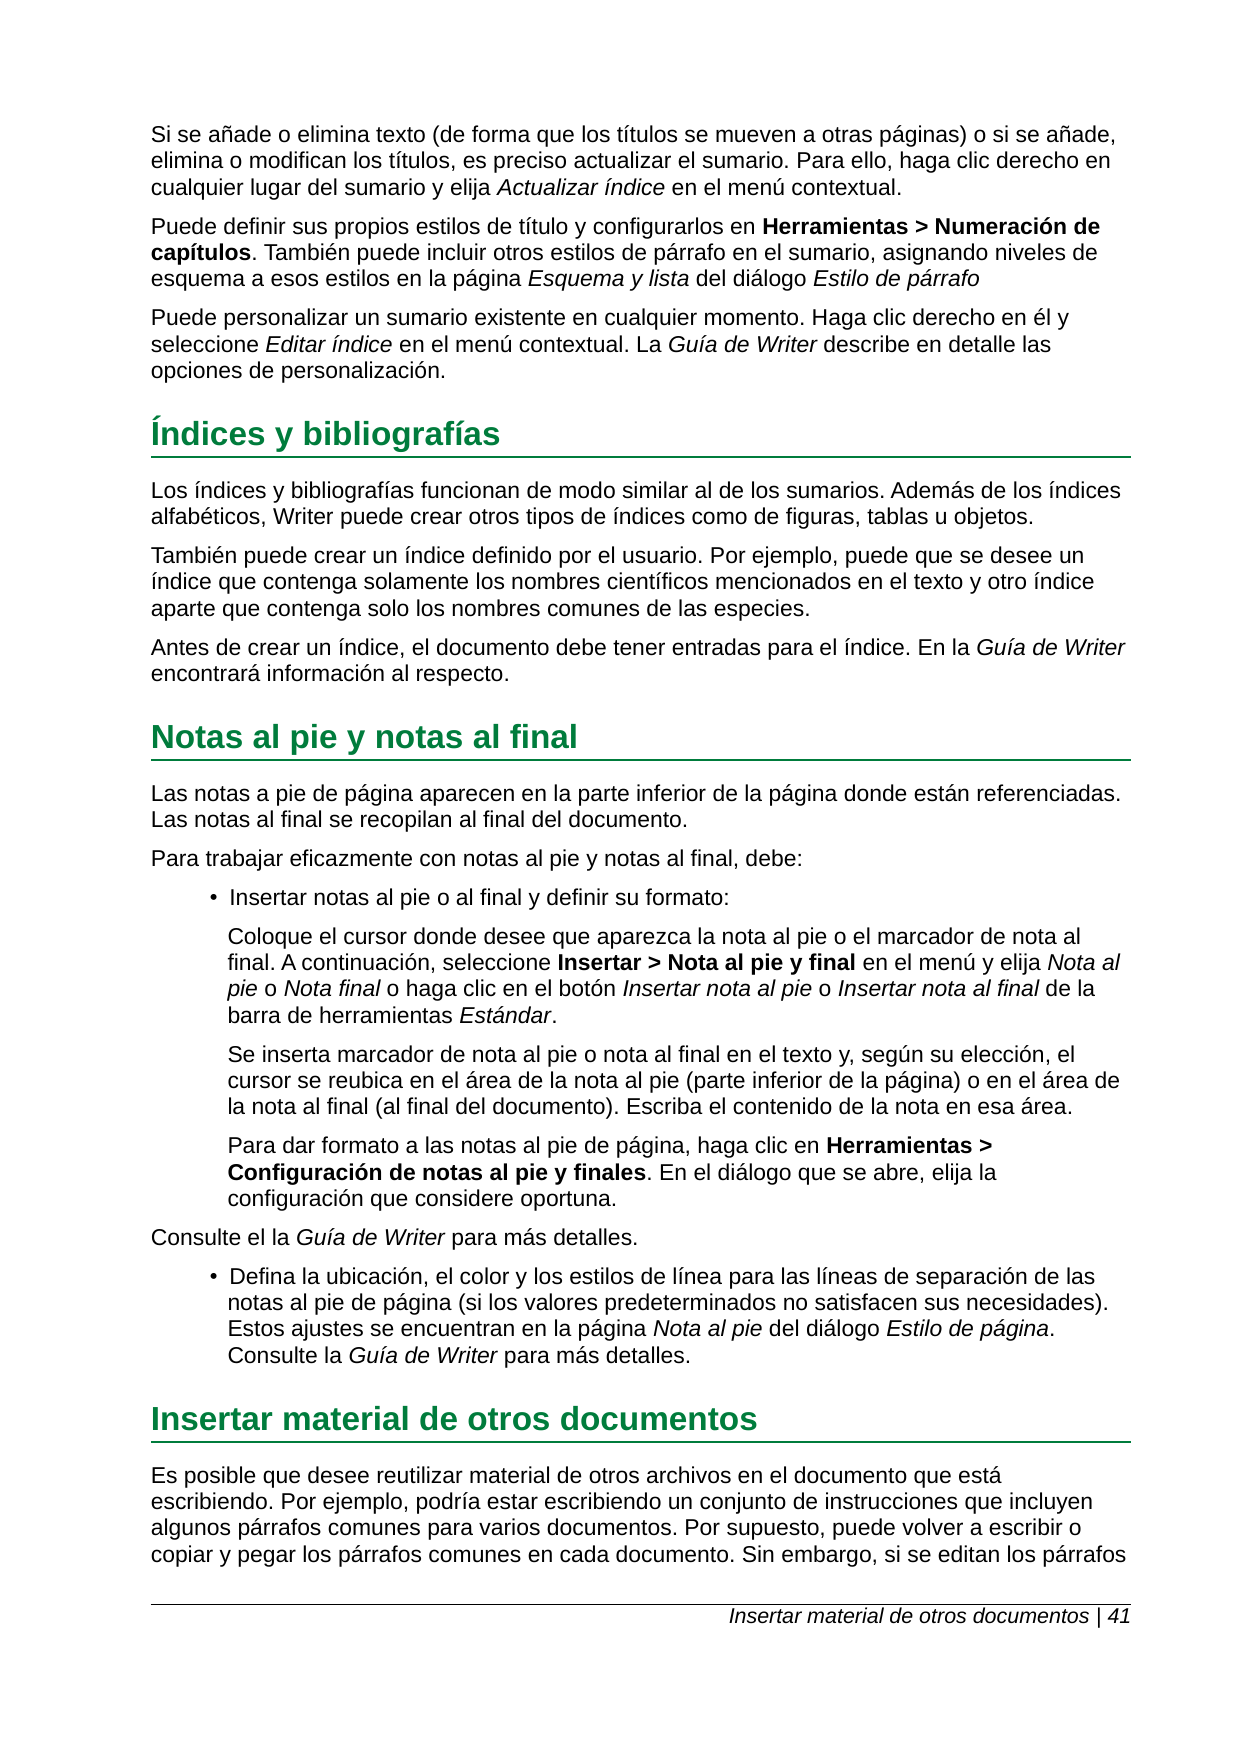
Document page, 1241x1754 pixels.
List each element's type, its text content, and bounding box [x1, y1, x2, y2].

text Los índices y bibliografías funcionan de modo similar al de los sumarios. Además de los índices alfabéticos, Writer puede crear otros tipos de índices como de figuras, tablas u objetos. [151, 477, 1131, 529]
list Defina la ubicación, el color y los estilos de línea para las líneas de separación de las notas al pie de página (si los valores predeterminados no satisfacen sus necesidades). Estos ajustes se encuentran en la página Nota al pie del diálogo Estilo de página. Consulte la Guía de Writer para más detalles. [209, 1263, 1131, 1368]
text Antes de crear un índice, el documento debe tener entradas para el índice. En la Guía de Writer encontrará información al respecto. [151, 633, 1131, 686]
text Coloque el cursor donde desee que aparezca la nota al pie o el marcador de nota al final. A continuación, seleccione Insertar > Nota al pie y final en el menú y elija Nota al pie o Nota final o haga clic en el botón Insertar nota al pie o Insertar nota al final de la barra de herramientas Estándar. [227, 923, 1131, 1028]
text Para dar formato a las notas al pie de página, haga clic en Herramientas > Configuración de notas al pie y finales. En el diálogo que se abre, elija la configuración que considere oportuna. [227, 1132, 1131, 1211]
text Se inserta marcador de nota al pie o nota al final en el texto y, según su elección, el cursor se reubica en el área de la nota al pie (parte inferior de la página) o en el área de la nota al final (al final del documento). Escriba el contenido de la nota en esa área. [227, 1041, 1131, 1120]
text También puede crear un índice definido por el usuario. Por ejemplo, puede que se desee un índice que contenga solamente los nombres científicos mencionados en el texto y otro índice aparte que contenga solo los nombres comunes de las especies. [151, 542, 1131, 621]
list Consulte el la Guía de Writer para más detalles. [151, 1224, 1131, 1250]
subtitle Insertar material de otros documentos [151, 1399, 1131, 1441]
subtitle Índices y bibliografías [151, 414, 1131, 456]
text Si se añade o elimina texto (de forma que los títulos se mueven a otras páginas) o si se añade, elimina o modifican los títulos, es preciso actualizar el sumario. Para ello, haga clic derecho en cualquier lugar del sumario y elija Actualizar índice en el menú contextual. [151, 121, 1131, 200]
text Es posible que desee reutilizar material de otros archivos en el documento que está escribiendo. Por ejemplo, podría estar escribiendo un conjunto de instrucciones que incluyen algunos párrafos comunes para varios documentos. Por supuesto, puede volver a escribir o copiar y pegar los párrafos comunes en cada documento. Sin embargo, si se editan los párrafos [151, 1462, 1131, 1567]
text Puede personalizar un sumario existente en cualquier momento. Haga clic derecho en él y seleccione Editar índice en el menú contextual. La Guía de Writer describe en detalle las opciones de personalización. [151, 304, 1131, 383]
text Puede definir sus propios estilos de título y configurarlos en Herramientas > Numeración de capítulos. También puede incluir otros estilos de párrafo en el sumario, asignando niveles de esquema a esos estilos en la página Esquema y lista del diálogo Estilo de párrafo [151, 213, 1131, 292]
list Para trabajar eficazmente con notas al pie y notas al final, debe: [151, 845, 1131, 871]
subtitle Notas al pie y notas al final [151, 717, 1131, 759]
list Insertar notas al pie o al final y definir su formato: [209, 884, 1131, 910]
text Las notas a pie de página aparecen en la parte inferior de la página donde están referenciadas. Las notas al final se recopilan al final del documento. [151, 780, 1131, 832]
